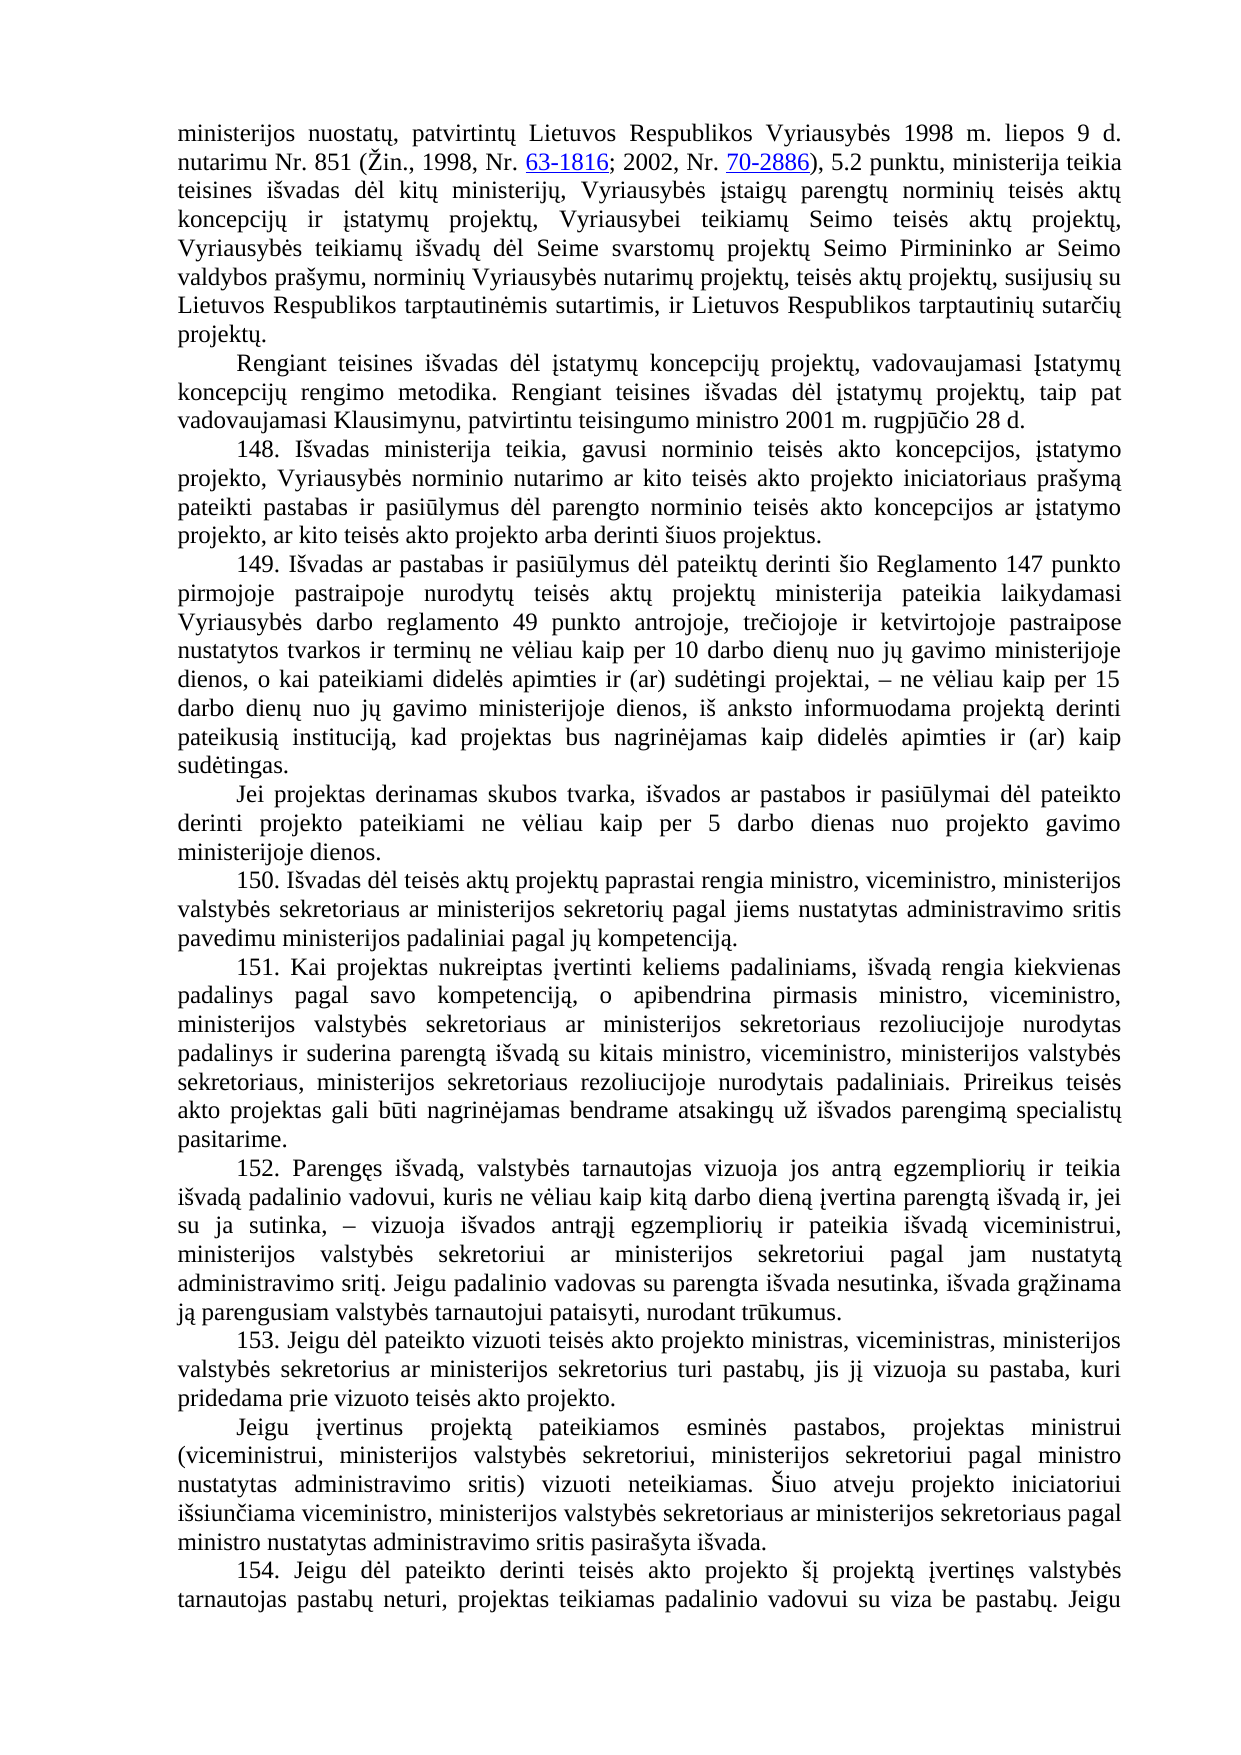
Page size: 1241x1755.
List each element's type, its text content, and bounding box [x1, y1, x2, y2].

text Rengiant teisines išvadas dėl įstatymų koncepcijų projektų, vadovaujamasi Įstatymų koncepcijų rengimo metodika. Rengiant teisines išvadas dėl įstatymų projektų, taip pat vadovaujamasi Klausimynu, patvirtintu teisingumo ministro 2001 m. rugpjūčio 28 d. [177, 348, 1122, 434]
text 154. Jeigu dėl pateikto derinti teisės akto projekto šį projektą įvertinęs valstybės tarnautojas pastabų neturi, projektas teikiamas padalinio vadovui su viza be pastabų. Jeigu [177, 1556, 1122, 1613]
text 149. Išvadas ar pastabas ir pasiūlymus dėl pateiktų derinti šio Reglamento 147 punkto pirmojoje pastraipoje nurodytų teisės aktų projektų ministerija pateikia laikydamasi Vyriausybės darbo reglamento 49 punkto antrojoje, trečiojoje ir ketvirtojoje pastraipose nustatytos tvarkos ir terminų ne vėliau kaip per 10 darbo dienų nuo jų gavimo ministerijoje dienos, o kai pateikiami didelės apimties ir (ar) sudėtingi projektai, – ne vėliau kaip per 15 darbo dienų nuo jų gavimo ministerijoje dienos, iš anksto informuodama projektą derinti pateikusią instituciją, kad projektas bus nagrinėjamas kaip didelės apimties ir (ar) kaip sudėtingas. [177, 549, 1122, 779]
text 151. Kai projektas nukreiptas įvertinti keliems padaliniams, išvadą rengia kiekvienas padalinys pagal savo kompetenciją, o apibendrina pirmasis ministro, viceministro, ministerijos valstybės sekretoriaus ar ministerijos sekretoriaus rezoliucijoje nurodytas padalinys ir suderina parengtą išvadą su kitais ministro, viceministro, ministerijos valstybės sekretoriaus, ministerijos sekretoriaus rezoliucijoje nurodytais padaliniais. Prireikus teisės akto projektas gali būti nagrinėjamas bendrame atsakingų už išvados parengimą specialistų pasitarime. [177, 952, 1122, 1153]
text ministerijos nuostatų, patvirtintų Lietuvos Respublikos Vyriausybės 1998 m. liepos 9 d. nutarimu Nr. 851 (Žin., 1998, Nr. 63-1816; 2002, Nr. 70-2886), 5.2 punktu, ministerija teikia teisines išvadas dėl kitų ministerijų, Vyriausybės įstaigų parengtų norminių teisės aktų koncepcijų ir įstatymų projektų, Vyriausybei teikiamų Seimo teisės aktų projektų, Vyriausybės teikiamų išvadų dėl Seime svarstomų projektų Seimo Pirmininko ar Seimo valdybos prašymu, norminių Vyriausybės nutarimų projektų, teisės aktų projektų, susijusių su Lietuvos Respublikos tarptautinėmis sutartimis, ir Lietuvos Respublikos tarptautinių sutarčių projektų. [177, 118, 1122, 348]
text Jei projektas derinamas skubos tvarka, išvados ar pastabos ir pasiūlymai dėl pateikto derinti projekto pateikiami ne vėliau kaip per 5 darbo dienas nuo projekto gavimo ministerijoje dienos. [177, 779, 1122, 866]
text 152. Parengęs išvadą, valstybės tarnautojas vizuoja jos antrą egzempliorių ir teikia išvadą padalinio vadovui, kuris ne vėliau kaip kitą darbo dieną įvertina parengtą išvadą ir, jei su ja sutinka, – vizuoja išvados antrąjį egzempliorių ir pateikia išvadą viceministrui, ministerijos valstybės sekretoriui ar ministerijos sekretoriui pagal jam nustatytą administravimo sritį. Jeigu padalinio vadovas su parengta išvada nesutinka, išvada grąžinama ją parengusiam valstybės tarnautojui pataisyti, nurodant trūkumus. [177, 1153, 1122, 1326]
text 150. Išvadas dėl teisės aktų projektų paprastai rengia ministro, viceministro, ministerijos valstybės sekretoriaus ar ministerijos sekretorių pagal jiems nustatytas administravimo sritis pavedimu ministerijos padaliniai pagal jų kompetenciją. [177, 866, 1122, 952]
text 153. Jeigu dėl pateikto vizuoti teisės akto projekto ministras, viceministras, ministerijos valstybės sekretorius ar ministerijos sekretorius turi pastabų, jis jį vizuoja su pastaba, kuri pridedama prie vizuoto teisės akto projekto. [177, 1326, 1122, 1412]
text Jeigu įvertinus projektą pateikiamos esminės pastabos, projektas ministrui (viceministrui, ministerijos valstybės sekretoriui, ministerijos sekretoriui pagal ministro nustatytas administravimo sritis) vizuoti neteikiamas. Šiuo atveju projekto iniciatoriui išsiunčiama viceministro, ministerijos valstybės sekretoriaus ar ministerijos sekretoriaus pagal ministro nustatytas administravimo sritis pasirašyta išvada. [177, 1412, 1122, 1556]
text 148. Išvadas ministerija teikia, gavusi norminio teisės akto koncepcijos, įstatymo projekto, Vyriausybės norminio nutarimo ar kito teisės akto projekto iniciatoriaus prašymą pateikti pastabas ir pasiūlymus dėl parengto norminio teisės akto koncepcijos ar įstatymo projekto, ar kito teisės akto projekto arba derinti šiuos projektus. [177, 434, 1122, 549]
